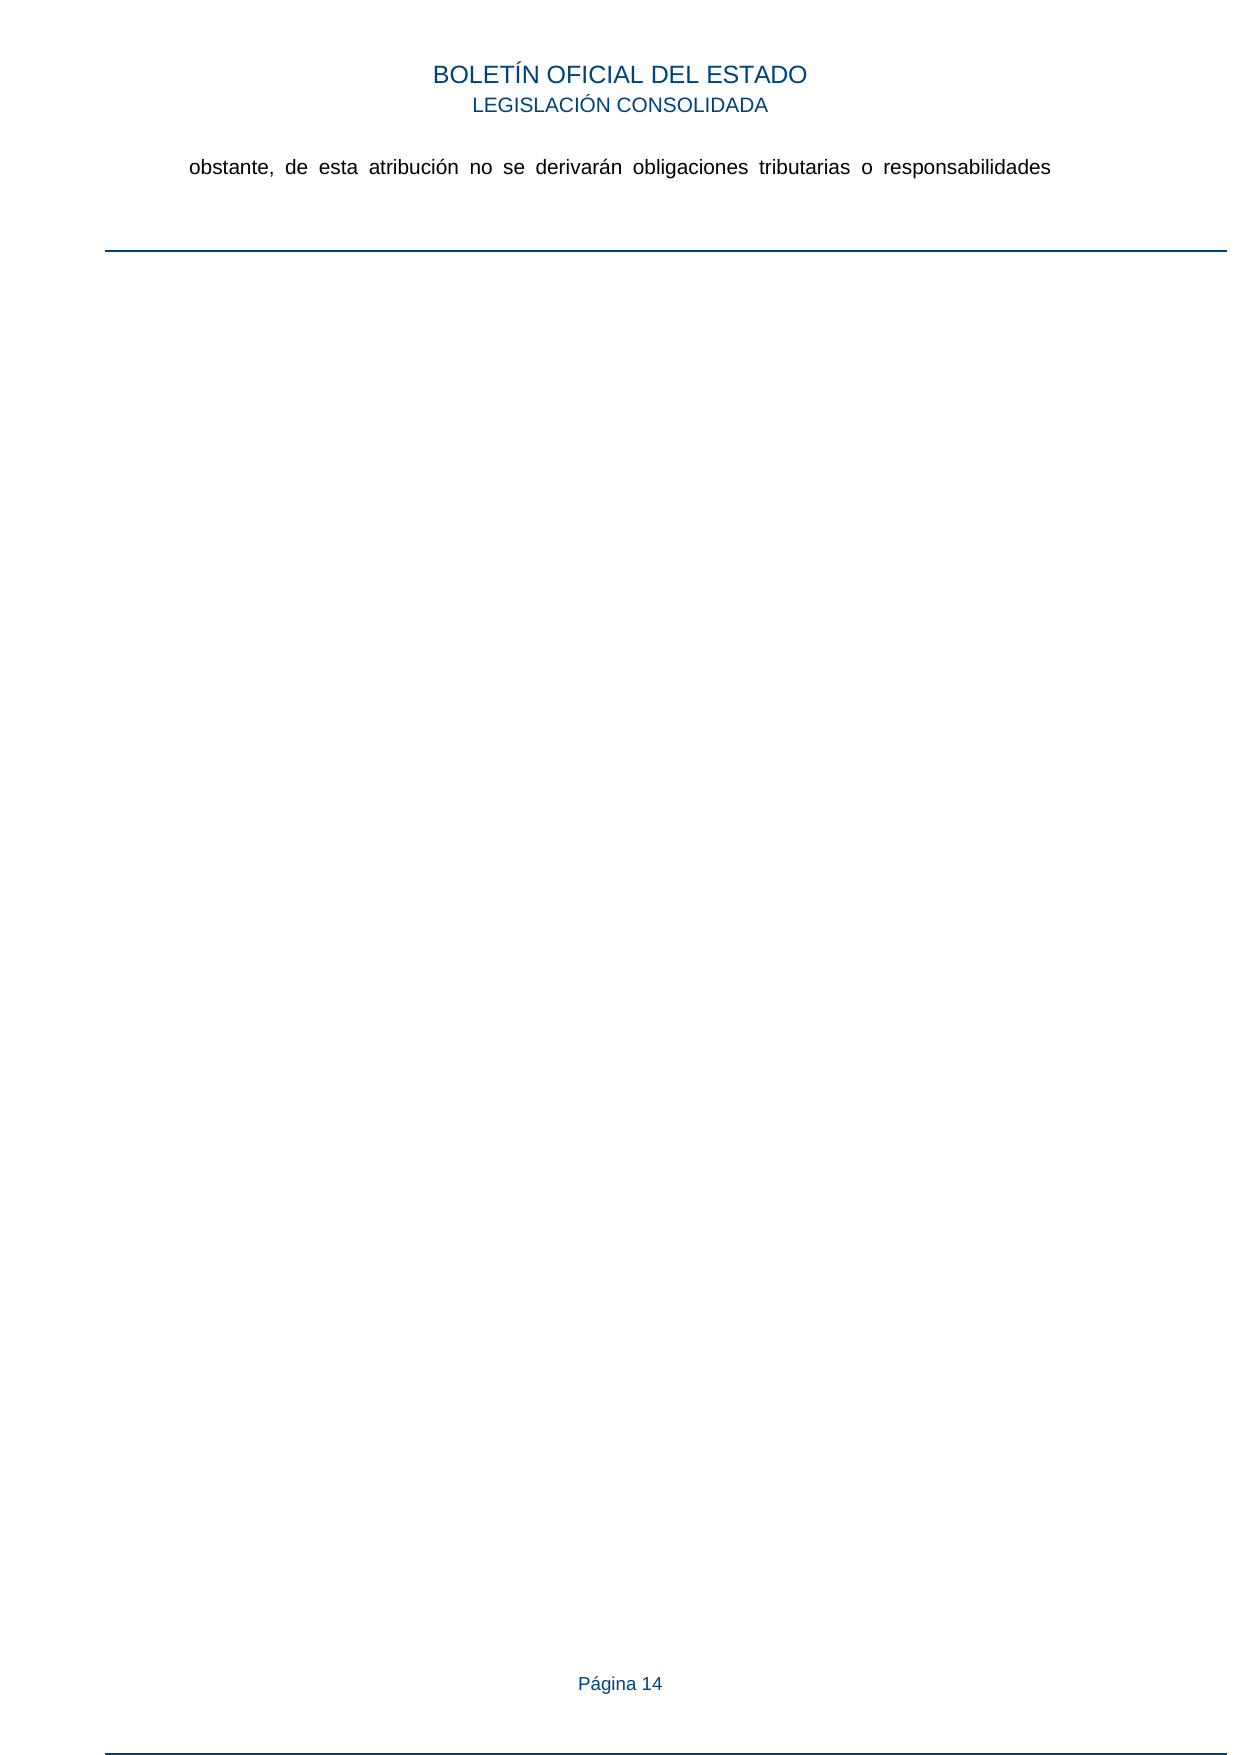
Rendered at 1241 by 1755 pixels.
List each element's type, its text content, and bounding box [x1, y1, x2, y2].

list obstante, de esta atribución no se derivarán obligaciones tributarias o responsabilidades [164, 154, 1052, 178]
